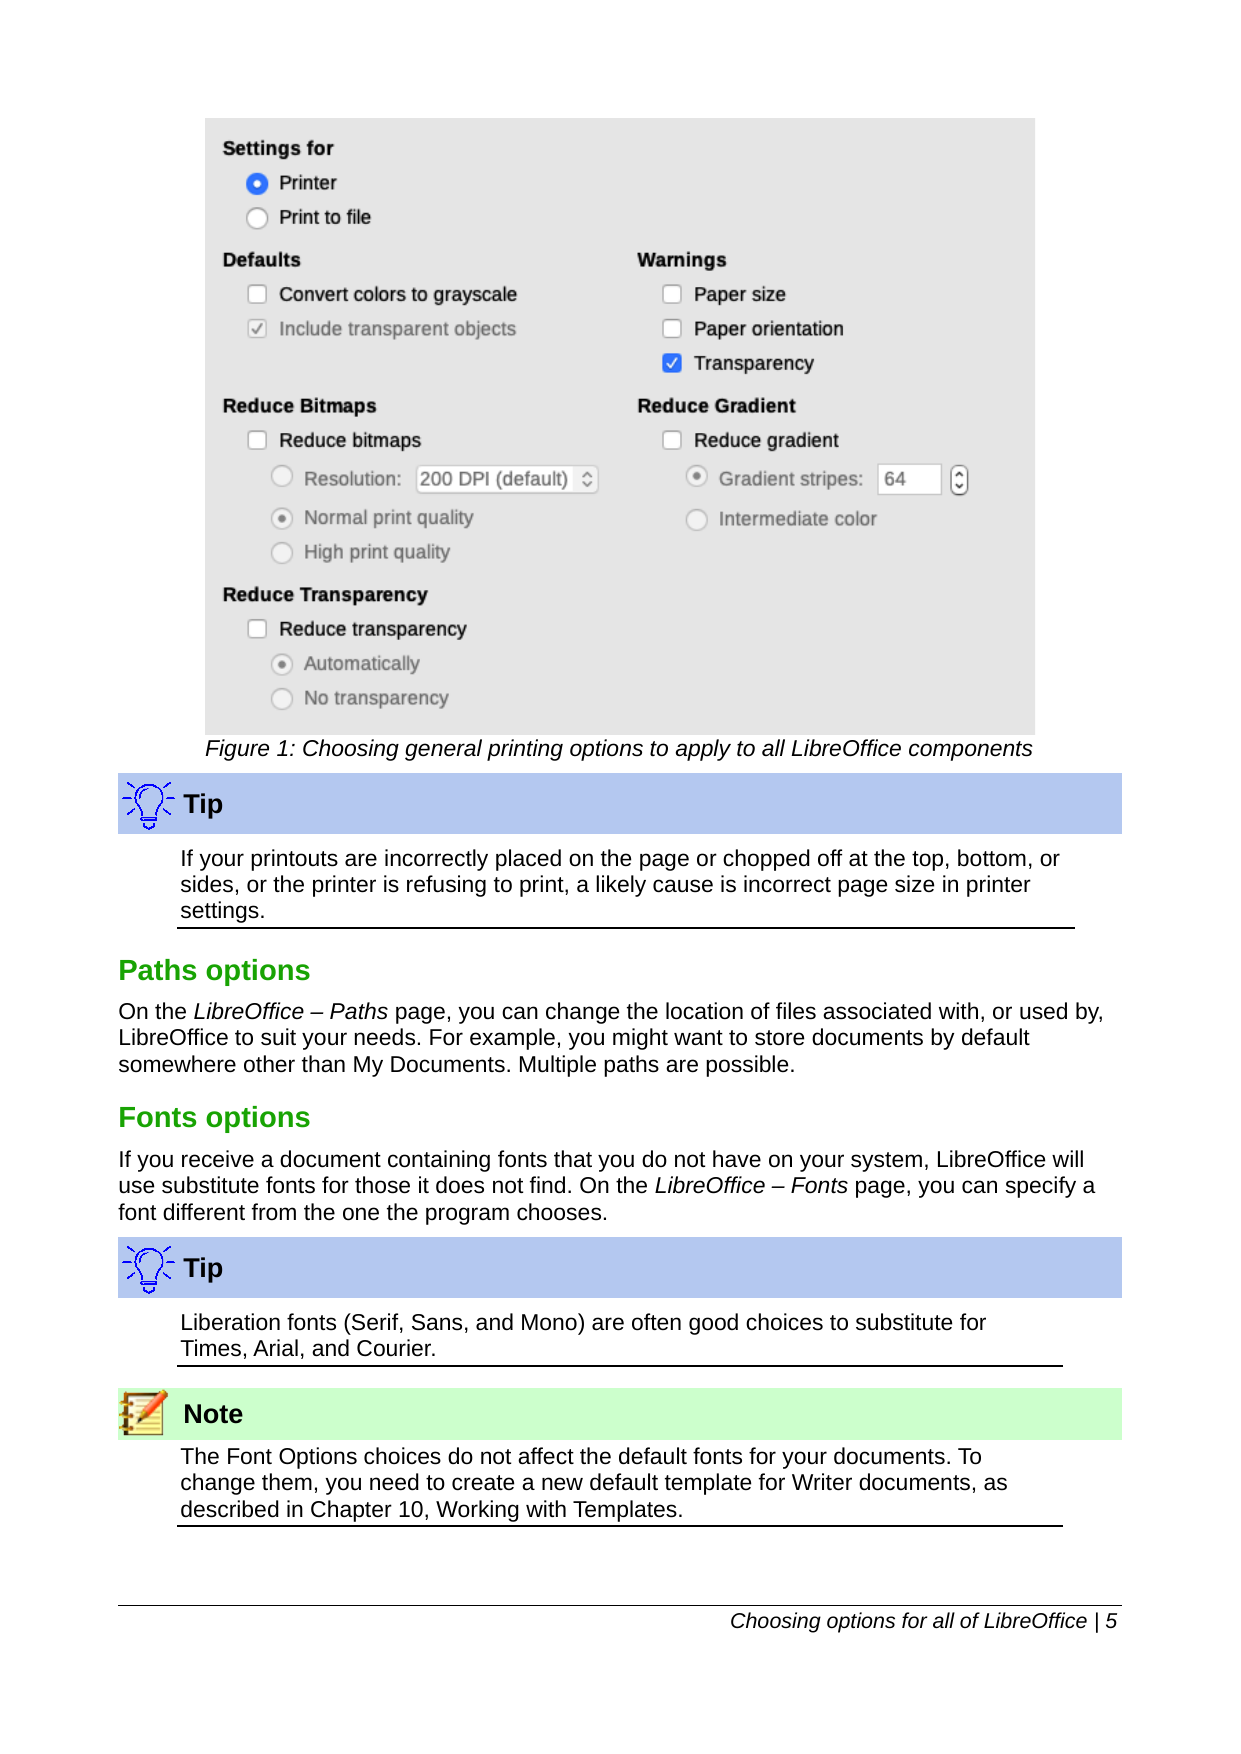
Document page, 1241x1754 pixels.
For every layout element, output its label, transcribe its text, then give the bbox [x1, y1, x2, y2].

subtitle Paths options [118, 952, 1122, 986]
text If you receive a document containing fonts that you do not have on your system, LibreOffice will use substitute fonts for those it does not find. On the LibreOffice – Fonts page, you can specify a font different from the one the program chooses. [118, 1146, 1122, 1225]
subtitle Tip [118, 773, 1122, 834]
picture [119, 1388, 170, 1439]
picture [119, 774, 179, 834]
subtitle Tip [118, 1237, 1122, 1298]
text On the LibreOffice – Paths page, you can change the location of files associated with, or used by, LibreOffice to suit your needs. For example, you might want to store documents by default somewhere other than My Documents. Multiple paths are possible. [118, 998, 1122, 1077]
text If your printouts are incorrectly placed on the page or chopped off at the top, bottom, or sides, or the printer is refusing to print, a likely cause is incorrect page size in printer settings. [177, 842, 1075, 927]
subtitle Note [118, 1388, 1122, 1440]
picture [205, 118, 1035, 735]
text Figure 1: Choosing general printing options to apply to all LibreOffice components [184, 118, 1056, 761]
text Liberation fonts (Serif, Sans, and Mono) are often good choices to substitute for Times, Arial, and Courier. [177, 1306, 1063, 1365]
subtitle Fonts options [118, 1101, 1122, 1134]
text The Font Options choices do not affect the default fonts for your documents. To change them, you need to create a new default template for Writer documents, as described in Chapter 10, Working with Templates. [177, 1440, 1063, 1525]
picture [119, 1238, 179, 1298]
